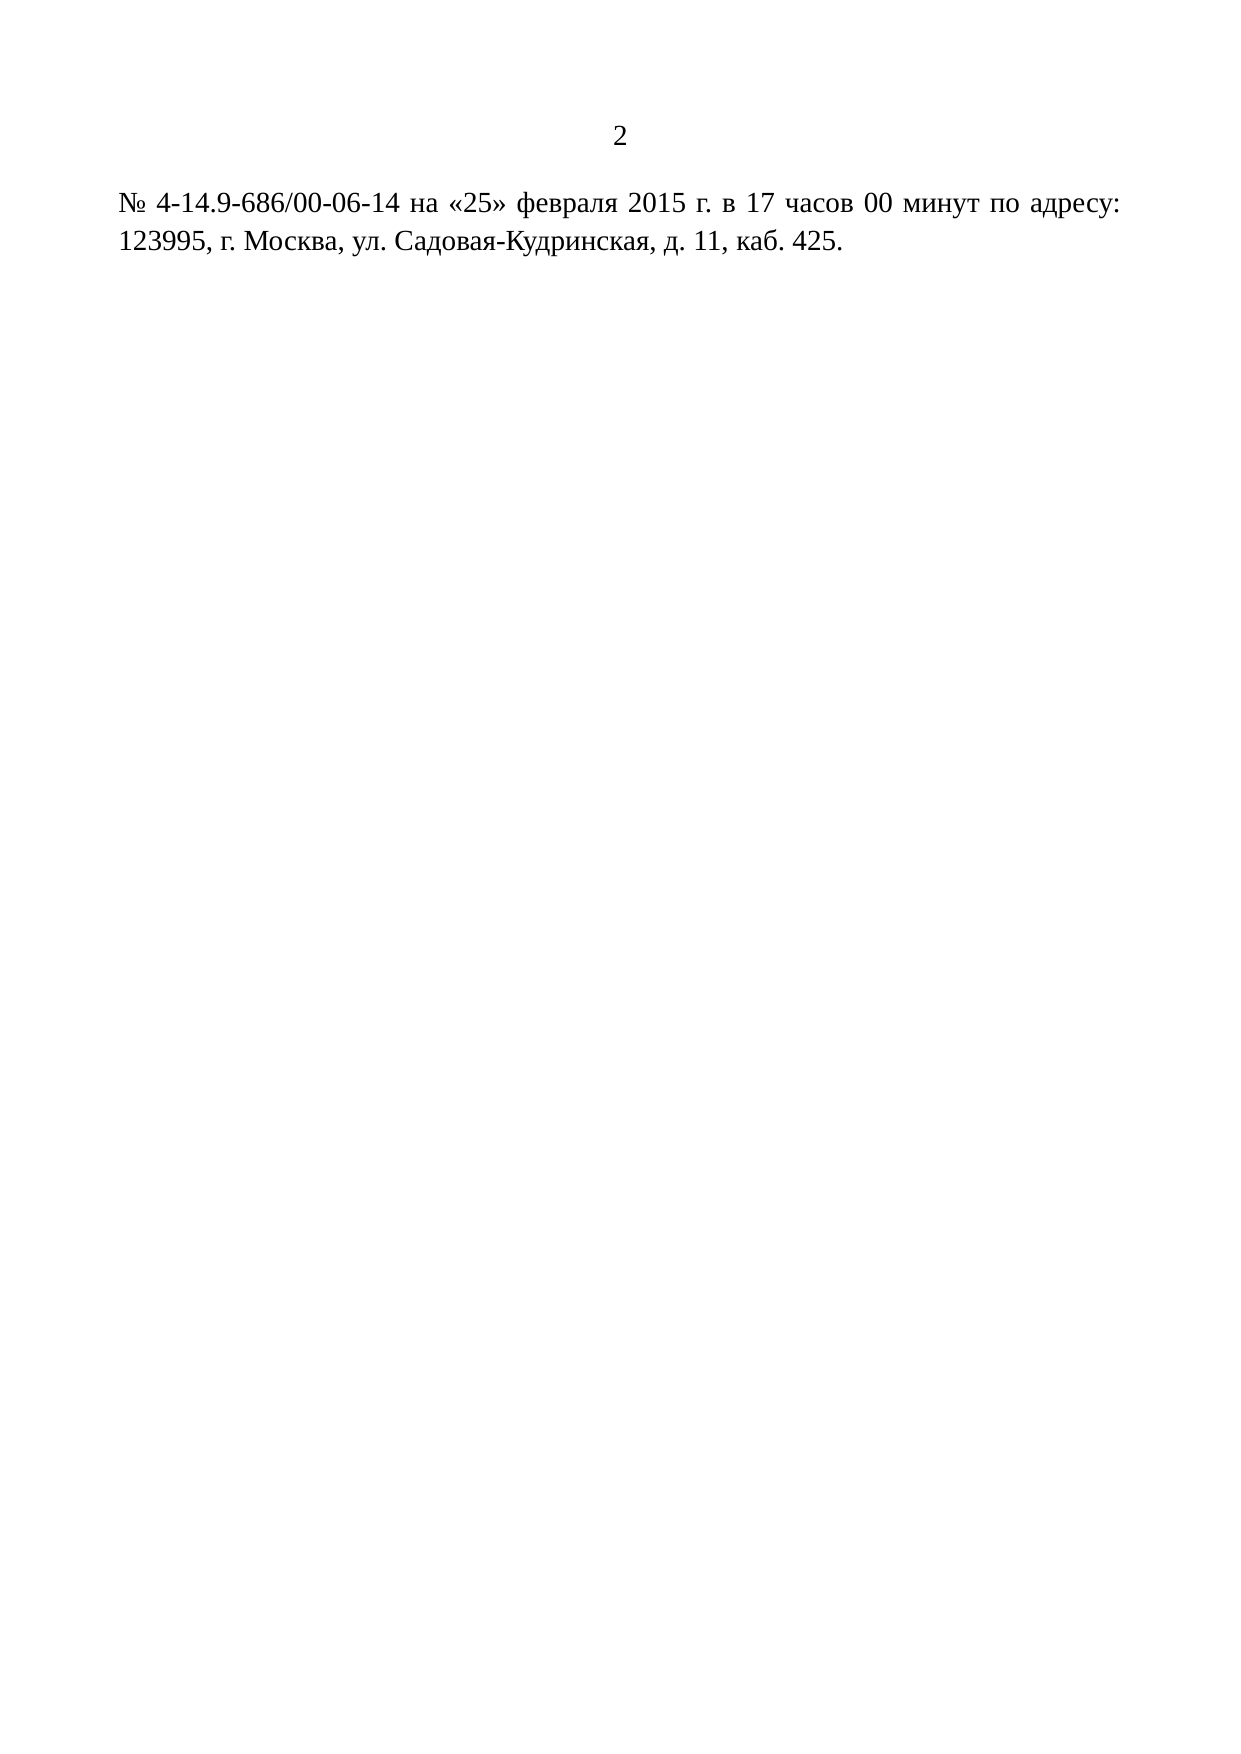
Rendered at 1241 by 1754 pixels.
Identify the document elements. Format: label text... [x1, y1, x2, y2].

text № 4-14.9-686/00-06-14 на «25» февраля 2015 г. в 17 часов 00 минут по адресу: 123995, г. Москва, ул. Садовая-Кудринская, д. 11, каб. 425. [118, 181, 1122, 257]
